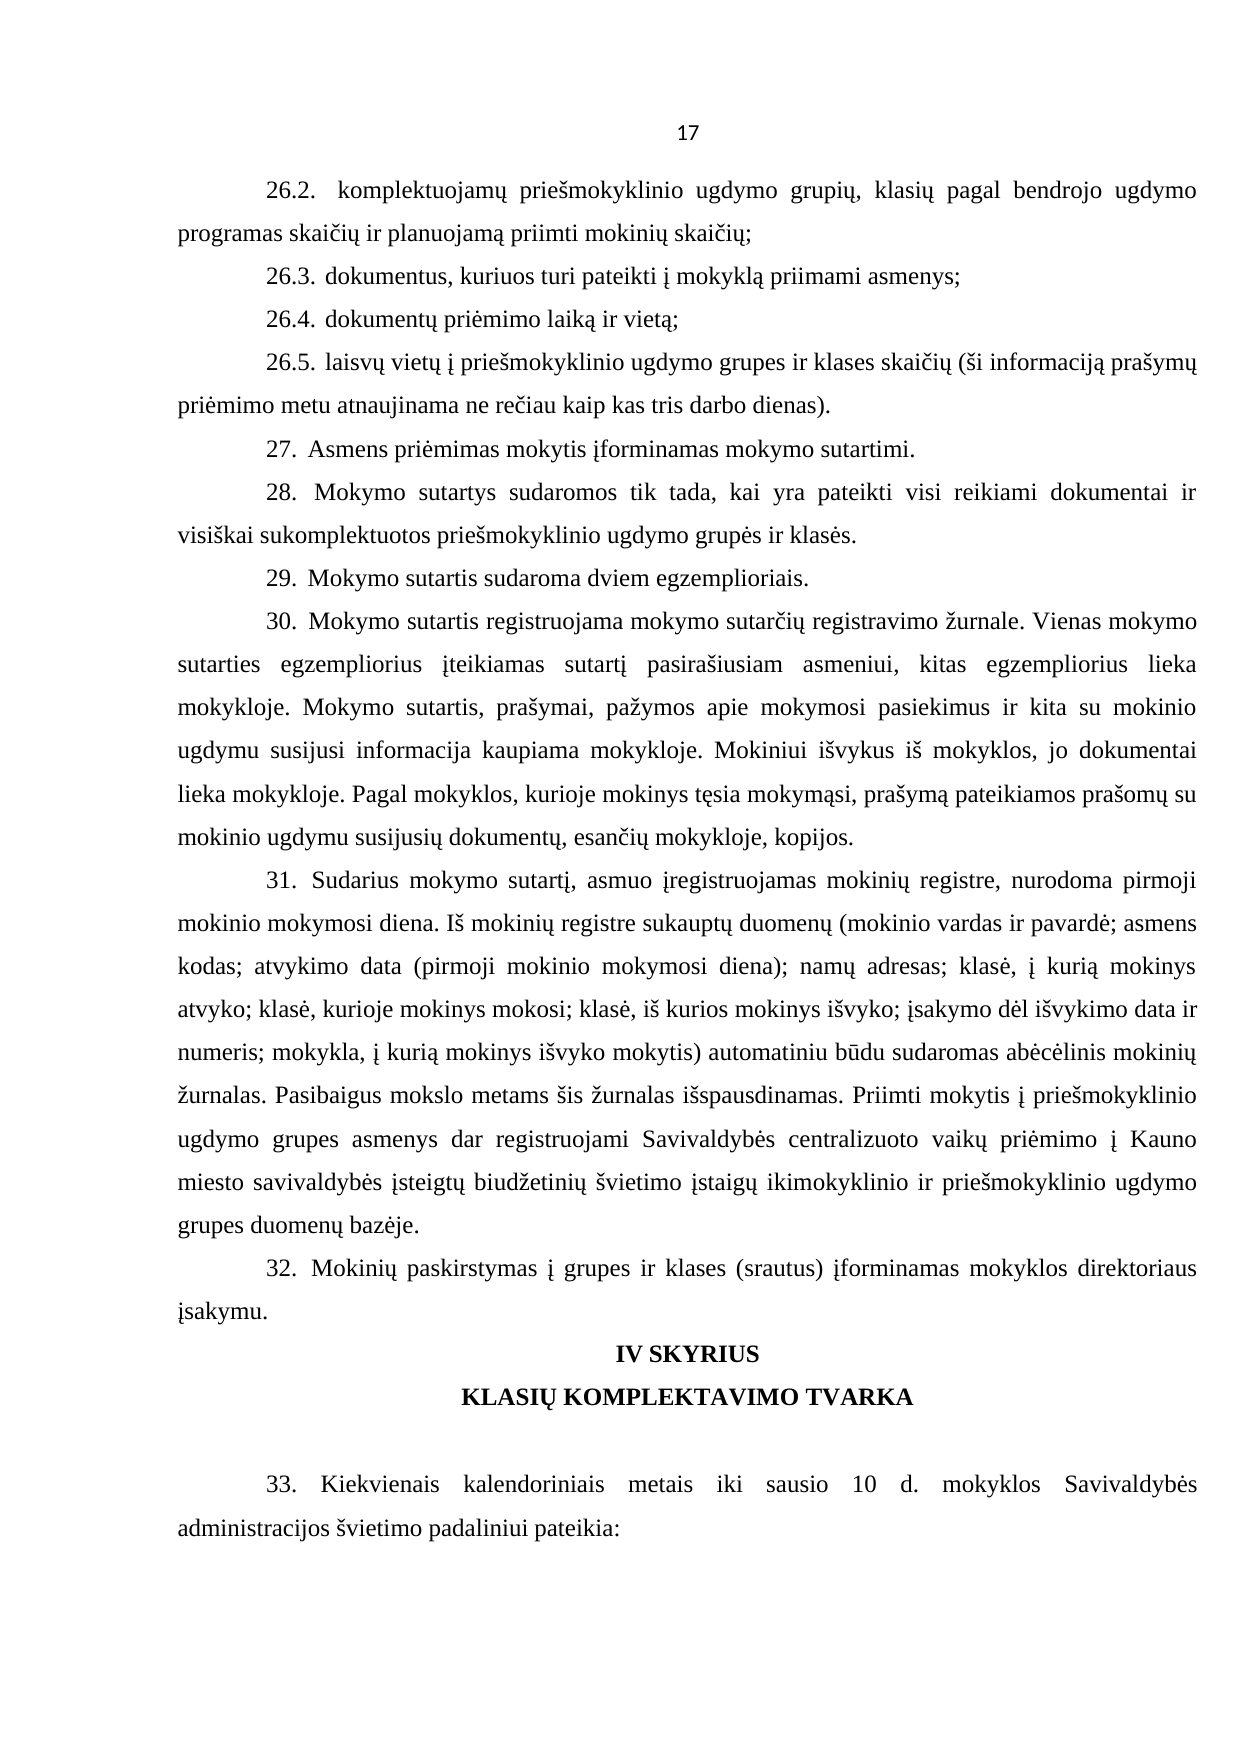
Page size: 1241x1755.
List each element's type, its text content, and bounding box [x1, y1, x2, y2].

text 30. Mokymo sutartis registruojama mokymo sutarčių registravimo žurnale. Vienas mokymo sutarties egzempliorius įteikiamas sutartį pasirašiusiam asmeniui, kitas egzempliorius lieka mokykloje. Mokymo sutartis, prašymai, pažymos apie mokymosi pasiekimus ir kita su mokinio ugdymu susijusi informacija kaupiama mokykloje. Mokiniui išvykus iš mokyklos, jo dokumentai lieka mokykloje. Pagal mokyklos, kurioje mokinys tęsia mokymąsi, prašymą pateikiamos prašomų su mokinio ugdymu susijusių dokumentų, esančių mokykloje, kopijos. [177, 606, 1198, 851]
text 28. Mokymo sutartys sudaromos tik tada, kai yra pateikti visi reikiami dokumentai ir visiškai sukomplektuotos priešmokyklinio ugdymo grupės ir klasės. [177, 477, 1198, 549]
text 26.4. dokumentų priėmimo laiką ir vietą; [177, 304, 1198, 333]
text 26.2. komplektuojamų priešmokyklinio ugdymo grupių, klasių pagal bendrojo ugdymo programas skaičių ir planuojamą priimti mokinių skaičių; [177, 175, 1198, 247]
text 26.3. dokumentus, kuriuos turi pateikti į mokyklą priimami asmenys; [177, 261, 1198, 290]
text 29. Mokymo sutartis sudaroma dviem egzemplioriais. [177, 563, 1198, 592]
text 27. Asmens priėmimas mokytis įforminamas mokymo sutartimi. [177, 434, 1198, 462]
text 31. Sudarius mokymo sutartį, asmuo įregistruojamas mokinių registre, nurodoma pirmoji mokinio mokymosi diena. Iš mokinių registre sukauptų duomenų (mokinio vardas ir pavardė; asmens kodas; atvykimo data (pirmoji mokinio mokymosi diena); namų adresas; klasė, į kurią mokinys atvyko; klasė, kurioje mokinys mokosi; klasė, iš kurios mokinys išvyko; įsakymo dėl išvykimo data ir numeris; mokykla, į kurią mokinys išvyko mokytis) automatiniu būdu sudaromas abėcėlinis mokinių žurnalas. Pasibaigus mokslo metams šis žurnalas išspausdinamas. Priimti mokytis į priešmokyklinio ugdymo grupes asmenys dar registruojami Savivaldybės centralizuoto vaikų priėmimo į Kauno miesto savivaldybės įsteigtų biudžetinių švietimo įstaigų ikimokyklinio ir priešmokyklinio ugdymo grupes duomenų bazėje. [177, 865, 1198, 1239]
text KLASIŲ KOMPLEKTAVIMO TVARKA [177, 1382, 1198, 1411]
text IV SKYRIUS [177, 1339, 1198, 1368]
text 33. Kiekvienais kalendoriniais metais iki sausio 10 d. mokyklos Savivaldybės administracijos švietimo padaliniui pateikia: [177, 1469, 1198, 1543]
text 26.5. laisvų vietų į priešmokyklinio ugdymo grupes ir klases skaičių (ši informaciją prašymų priėmimo metu atnaujinama ne rečiau kaip kas tris darbo dienas). [177, 347, 1198, 419]
text 32. Mokinių paskirstymas į grupes ir klases (srautus) įforminamas mokyklos direktoriaus įsakymu. [177, 1253, 1198, 1325]
